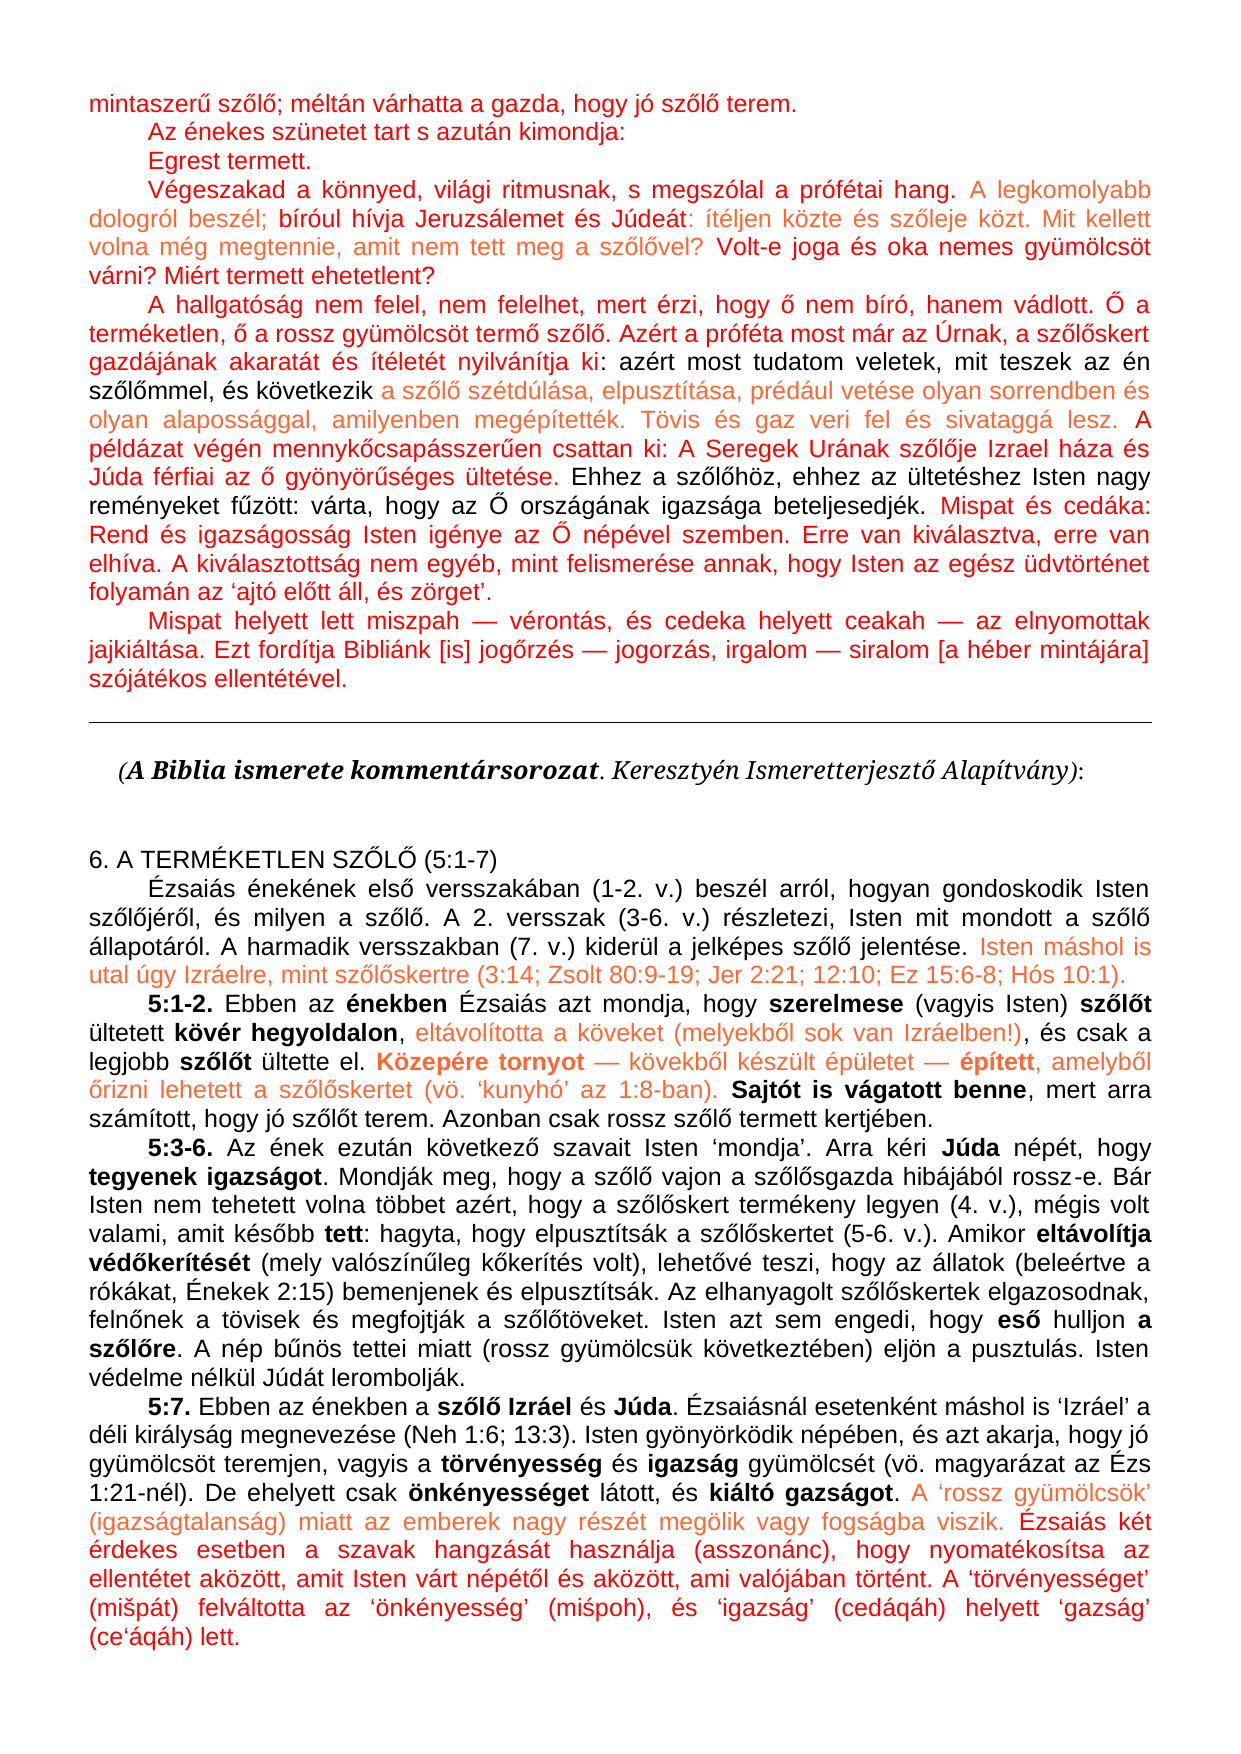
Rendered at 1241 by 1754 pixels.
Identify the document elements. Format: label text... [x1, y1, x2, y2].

text 5:7. Ebben az énekben a szőlő Izráel és Júda. Ézsaiásnál esetenként máshol is ‘Izráel’ a déli királyság megnevezése (Neh 1:6; 13:3). Isten gyönyörködik népében, és azt akarja, hogy jó gyümölcsöt teremjen, vagyis a törvényesség és igazság gyümölcsét (vö. magyarázat az Ézs 1:21-nél). De ehelyett csak önkényességet látott, és kiáltó gazságot. A ‘rossz gyümölcsök’ (igazságtalanság) miatt az emberek nagy részét megölik vagy fogságba viszik. Ézsaiás két érdekes esetben a szavak hangzását használja (asszonánc), hogy nyomatékosítsa az ellentétet aközött, amit Isten várt népétől és aközött, ami valójában történt. A ‘törvényességet’ (mišpát) felváltotta az ‘önkényesség’ (miśpoh), és ‘igazság’ (cedáqáh) helyett ‘gazság’ (ce‘áqáh) lett. [88, 1391, 1152, 1650]
text Az énekes szünetet tart s azután kimondja: [88, 117, 1152, 146]
text 6. A TERMÉKETLEN SZŐLŐ (5:1-7) [88, 845, 1152, 874]
text mintaszerű szőlő; méltán várhatta a gazda, hogy jó szőlő terem. [88, 88, 1152, 117]
text 5:1-2. Ebben az énekben Ézsaiás azt mondja, hogy szerelmese (vagyis Isten) szőlőt ültetett kövér hegyoldalon, eltávolította a köveket (melyekből sok van Izráelben!), és csak a legjobb szőlőt ültette el. Közepére tornyot — kövekből készült épületet — épített, amelyből őrizni lehetett a szőlőskertet (vö. ‘kunyhó’ az 1:8-ban). Sajtót is vágatott benne, mert arra számított, hogy jó szőlőt terem. Azonban csak rossz szőlő termett kertjében. [88, 989, 1152, 1133]
text Mispat helyett lett miszpah — vérontás, és cedeka helyett ceakah — az elnyomottak jajkiáltása. Ezt fordítja Bibliánk [is] jogőrzés — jogorzás, irgalom — siralom [a héber mintájára] szójátékos ellentétével. [88, 606, 1152, 692]
text 5:3-6. Az ének ezután következő szavait Isten ‘mondja’. Arra kéri Júda népét, hogy tegyenek igazságot. Mondják meg, hogy a szőlő vajon a szőlősgazda hibájából rossz‑e. Bár Isten nem tehetett volna többet azért, hogy a szőlőskert termékeny legyen (4. v.), mégis volt valami, amit később tett: hagyta, hogy elpusztítsák a szőlőskertet (5-6. v.). Amikor eltávolítja védőkerítését (mely valószínűleg kőkerítés volt), lehetővé teszi, hogy az állatok (beleértve a rókákat, Énekek 2:15) bemenjenek és elpusztítsák. Az elhanyagolt szőlőskertek elgazosodnak, felnőnek a tövisek és megfojtják a szőlőtöveket. Isten azt sem engedi, hogy eső hulljon a szőlőre. A nép bűnös tettei miatt (rossz gyümölcsük következtében) eljön a pusztulás. Isten védelme nélkül Júdát lerombolják. [88, 1133, 1152, 1391]
text Egrest termett. [88, 146, 1152, 175]
text A hallgatóság nem felel, nem felelhet, mert érzi, hogy ő nem bíró, hanem vádlott. Ő a terméketlen, ő a rossz gyümölcsöt termő szőlő. Azért a próféta most már az Úrnak, a szőlőskert gazdájának akaratát és ítéletét nyilvánítja ki: azért most tudatom veletek, mit teszek az én szőlőmmel, és következik a szőlő szétdúlása, elpusztítása, prédául vetése olyan sorrendben és olyan alapossággal, amilyenben megépítették. Tövis és gaz veri fel és sivataggá lesz. A példázat végén mennykőcsapásszerűen csattan ki: A Seregek Urának szőlője Izrael háza és Júda férfiai az ő gyönyörűséges ültetése. Ehhez a szőlőhöz, ehhez az ültetéshez Isten nagy reményeket fűzött: várta, hogy az Ő országának igazsága beteljesedjék. Mispat és cedáka: Rend és igazságosság Isten igénye az Ő népével szemben. Erre van kiválasztva, erre van elhíva. A kiválasztottság nem egyéb, mint felismerése annak, hogy Isten az egész üdvtörténet folyamán az ‘ajtó előtt áll, és zörget’. [88, 290, 1152, 606]
text Végeszakad a könnyed, világi ritmusnak, s megszólal a prófétai hang. A legkomolyabb dologról beszél; bíróul hívja Jeruzsálemet és Júdeát: ítéljen közte és szőleje közt. Mit kellett volna még megtennie, amit nem tett meg a szőlővel? Volt‑e joga és oka nemes gyümölcsöt várni? Miért termett ehetetlent? [88, 175, 1152, 290]
text (A Biblia ismerete kommentársorozat. Keresztyén Ismeretterjesztő Alapítvány): [88, 723, 1152, 816]
text Ézsaiás énekének első versszakában (1-2. v.) beszél arról, hogyan gondoskodik Isten szőlőjéről, és milyen a szőlő. A 2. versszak (3-6. v.) részletezi, Isten mit mondott a szőlő állapotáról. A harmadik versszakban (7. v.) kiderül a jelképes szőlő jelentése. Isten máshol is utal úgy Izráelre, mint szőlőskertre (3:14; Zsolt 80:9-19; Jer 2:21; 12:10; Ez 15:6-8; Hós 10:1). [88, 874, 1152, 989]
